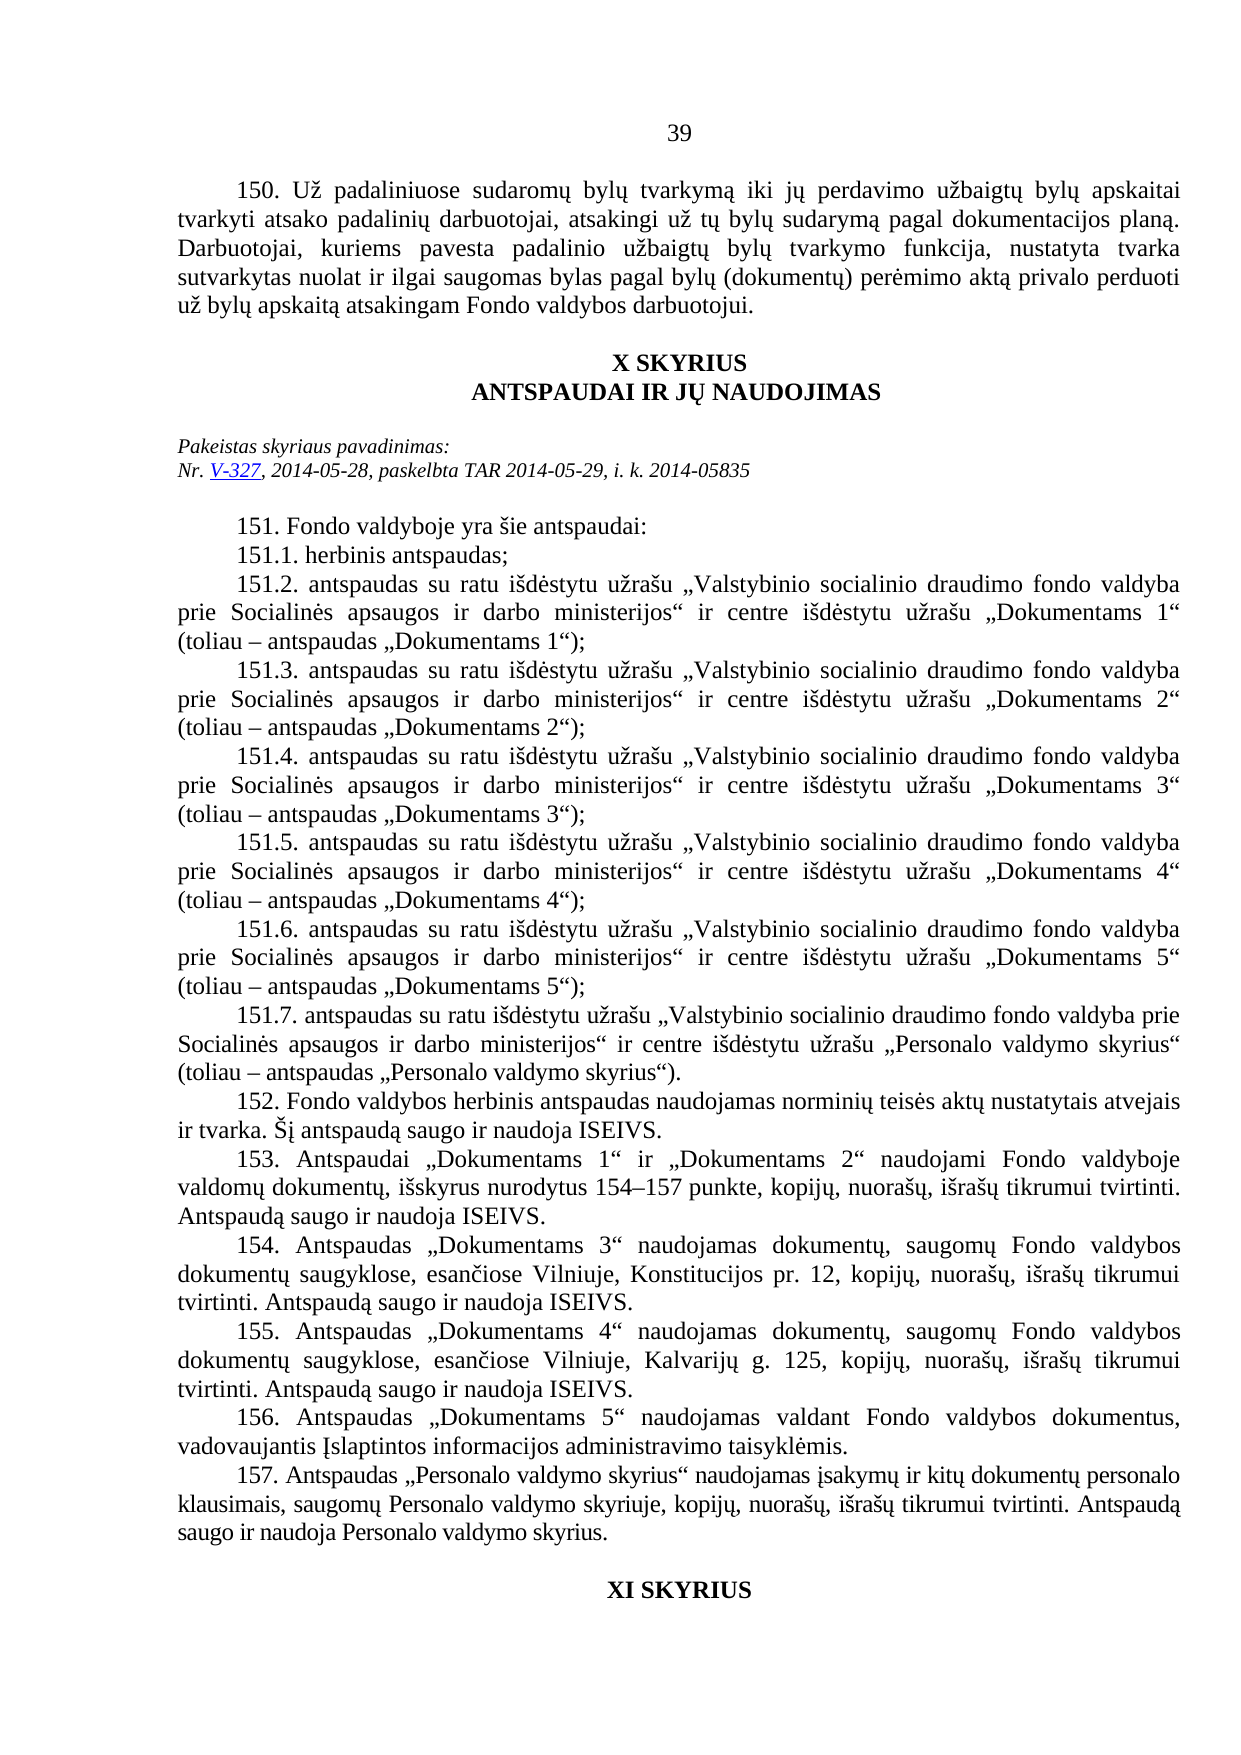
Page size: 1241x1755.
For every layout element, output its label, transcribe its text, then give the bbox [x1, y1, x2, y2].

text 150. Už padaliniuose sudaromų bylų tvarkymą iki jų perdavimo užbaigtų bylų apskaitai tvarkyti atsako padalinių darbuotojai, atsakingi už tų bylų sudarymą pagal dokumentacijos planą. Darbuotojai, kuriems pavesta padalinio užbaigtų bylų tvarkymo funkcija, nustatyta tvarka sutvarkytas nuolat ir ilgai saugomas bylas pagal bylų (dokumentų) perėmimo aktą privalo perduoti už bylų apskaitą atsakingam Fondo valdybos darbuotojui. [177, 176, 1181, 319]
text Nr. V-327, 2014-05-28, paskelbta TAR 2014-05-29, i. k. 2014-05835 [177, 458, 1181, 482]
text ANTSPAUDAI IR JŲ NAUDOJIMAS [177, 377, 1181, 406]
text 151. Fondo valdyboje yra šie antspaudai: [177, 511, 1181, 540]
text 151.4. antspaudas su ratu išdėstytu užrašu „Valstybinio socialinio draudimo fondo valdyba prie Socialinės apsaugos ir darbo ministerijos“ ir centre išdėstytu užrašu „Dokumentams 3“ (toliau – antspaudas „Dokumentams 3“); [177, 741, 1181, 827]
text 151.2. antspaudas su ratu išdėstytu užrašu „Valstybinio socialinio draudimo fondo valdyba prie Socialinės apsaugos ir darbo ministerijos“ ir centre išdėstytu užrašu „Dokumentams 1“ (toliau – antspaudas „Dokumentams 1“); [177, 569, 1181, 655]
text 151.6. antspaudas su ratu išdėstytu užrašu „Valstybinio socialinio draudimo fondo valdyba prie Socialinės apsaugos ir darbo ministerijos“ ir centre išdėstytu užrašu „Dokumentams 5“ (toliau – antspaudas „Dokumentams 5“); [177, 914, 1181, 1000]
text 156. Antspaudas „Dokumentams 5“ naudojamas valdant Fondo valdybos dokumentus, vadovaujantis Įslaptintos informacijos administravimo taisyklėmis. [177, 1402, 1181, 1460]
text Pakeistas skyriaus pavadinimas: [177, 434, 1181, 458]
text XI SKYRIUS [177, 1575, 1181, 1604]
text 154. Antspaudas „Dokumentams 3“ naudojamas dokumentų, saugomų Fondo valdybos dokumentų saugyklose, esančiose Vilniuje, Konstitucijos pr. 12, kopijų, nuorašų, išrašų tikrumui tvirtinti. Antspaudą saugo ir naudoja ISEIVS. [177, 1230, 1181, 1316]
text 152. Fondo valdybos herbinis antspaudas naudojamas norminių teisės aktų nustatytais atvejais ir tvarka. Šį antspaudą saugo ir naudoja ISEIVS. [177, 1086, 1181, 1144]
text X SKYRIUS [177, 348, 1181, 377]
text 151.5. antspaudas su ratu išdėstytu užrašu „Valstybinio socialinio draudimo fondo valdyba prie Socialinės apsaugos ir darbo ministerijos“ ir centre išdėstytu užrašu „Dokumentams 4“ (toliau – antspaudas „Dokumentams 4“); [177, 827, 1181, 914]
text 151.7. antspaudas su ratu išdėstytu užrašu „Valstybinio socialinio draudimo fondo valdyba prie Socialinės apsaugos ir darbo ministerijos“ ir centre išdėstytu užrašu „Personalo valdymo skyrius“ (toliau – antspaudas „Personalo valdymo skyrius“). [177, 1000, 1181, 1086]
text 157. Antspaudas „Personalo valdymo skyrius“ naudojamas įsakymų ir kitų dokumentų personalo klausimais, saugomų Personalo valdymo skyriuje, kopijų, nuorašų, išrašų tikrumui tvirtinti. Antspaudą saugo ir naudoja Personalo valdymo skyrius. [177, 1460, 1181, 1546]
text 151.3. antspaudas su ratu išdėstytu užrašu „Valstybinio socialinio draudimo fondo valdyba prie Socialinės apsaugos ir darbo ministerijos“ ir centre išdėstytu užrašu „Dokumentams 2“ (toliau – antspaudas „Dokumentams 2“); [177, 655, 1181, 741]
text 153. Antspaudai „Dokumentams 1“ ir „Dokumentams 2“ naudojami Fondo valdyboje valdomų dokumentų, išskyrus nurodytus 154–157 punkte, kopijų, nuorašų, išrašų tikrumui tvirtinti. Antspaudą saugo ir naudoja ISEIVS. [177, 1144, 1181, 1230]
text 155. Antspaudas „Dokumentams 4“ naudojamas dokumentų, saugomų Fondo valdybos dokumentų saugyklose, esančiose Vilniuje, Kalvarijų g. 125, kopijų, nuorašų, išrašų tikrumui tvirtinti. Antspaudą saugo ir naudoja ISEIVS. [177, 1316, 1181, 1402]
text 151.1. herbinis antspaudas; [177, 540, 1181, 569]
